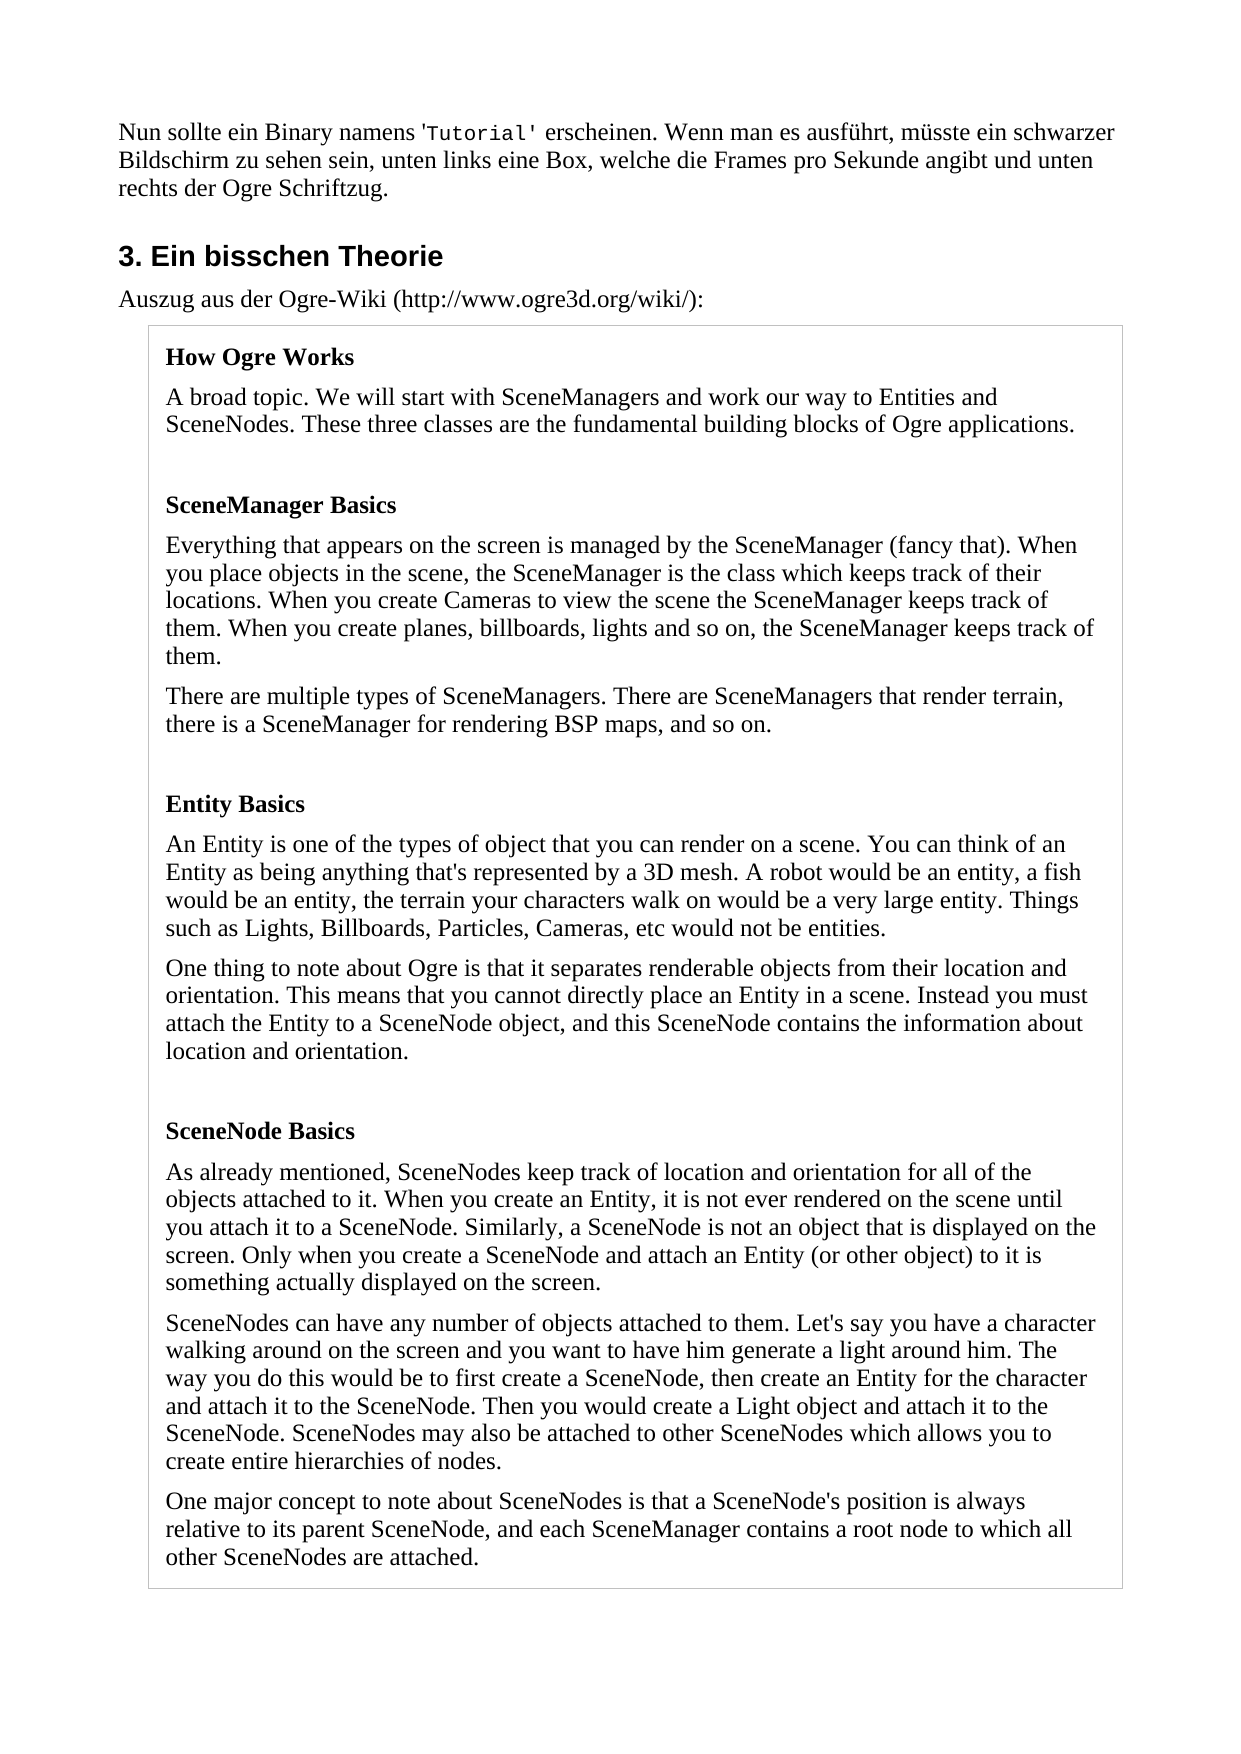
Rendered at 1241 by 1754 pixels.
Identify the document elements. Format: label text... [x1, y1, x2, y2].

text SceneNodes can have any number of objects attached to them. Let's say you have a character walking around on the screen and you want to have him generate a light around him. The way you do this would be to first create a SceneNode, then create an Entity for the character and attach it to the SceneNode. Then you would create a Light object and attach it to the SceneNode. SceneNodes may also be attached to other SceneNodes which allows you to create entire hierarchies of nodes. [149, 1291, 1122, 1470]
text There are multiple types of SceneManagers. There are SceneManagers that render terrain, there is a SceneManager for rendering BSP maps, and so on. [149, 664, 1122, 738]
text How Ogre Works [149, 326, 1122, 365]
subtitle 3. Ein bisschen Theorie [118, 239, 1122, 272]
text Entity Basics [149, 773, 1122, 813]
text An Entity is one of the types of object that you can render on a scene. You can think of an Entity as being anything that's represented by a 3D mesh. A robot would be an entity, a fish would be an entity, the terrain your characters walk on would be a very large entity. Things such as Lights, Billboards, Particles, Cameras, etc would not be entities. [149, 813, 1122, 936]
text Auszug aus der Ogre-Wiki (http://www.ogre3d.org/wiki/): [118, 285, 1122, 312]
text A broad topic. We will start with SceneManagers and work our way to Entities and SceneNodes. These three classes are the fundamental building blocks of Ogre applications. [149, 365, 1122, 438]
text One thing to note about Ogre is that it separates renderable objects from their location and orientation. This means that you cannot directly place an Entity in a scene. Instead you must attach the Entity to a SceneNode object, and this SceneNode contains the information about location and orientation. [149, 936, 1122, 1065]
text SceneNode Basics [149, 1100, 1122, 1140]
text Everything that appears on the screen is managed by the SceneManager (fancy that). When you place objects in the scene, the SceneManager is the class which keeps track of their locations. When you create Cameras to view the scene the SceneManager keeps track of them. When you create planes, billboards, lights and so on, the SceneManager keeps track of them. [149, 513, 1122, 664]
text One major concept to note about SceneNodes is that a SceneNode's position is always relative to its parent SceneNode, and each SceneManager contains a root node to which all other SceneNodes are attached. [149, 1470, 1122, 1588]
text As already mentioned, SceneNodes keep track of location and orientation for all of the objects attached to it. When you create an Entity, it is not ever rendered on the scene until you attach it to a SceneNode. Similarly, a SceneNode is not an object that is displayed on the screen. Only when you create a SceneNode and attach an Entity (or other object) to it is something actually displayed on the screen. [149, 1140, 1122, 1291]
text SceneManager Basics [149, 473, 1122, 513]
text Nun sollte ein Binary namens 'Tutorial' erscheinen. Wenn man es ausführt, müsste ein schwarzer Bildschirm zu sehen sein, unten links eine Box, welche die Frames pro Sekunde angibt und unten rechts der Ogre Schriftzug. [118, 118, 1122, 202]
